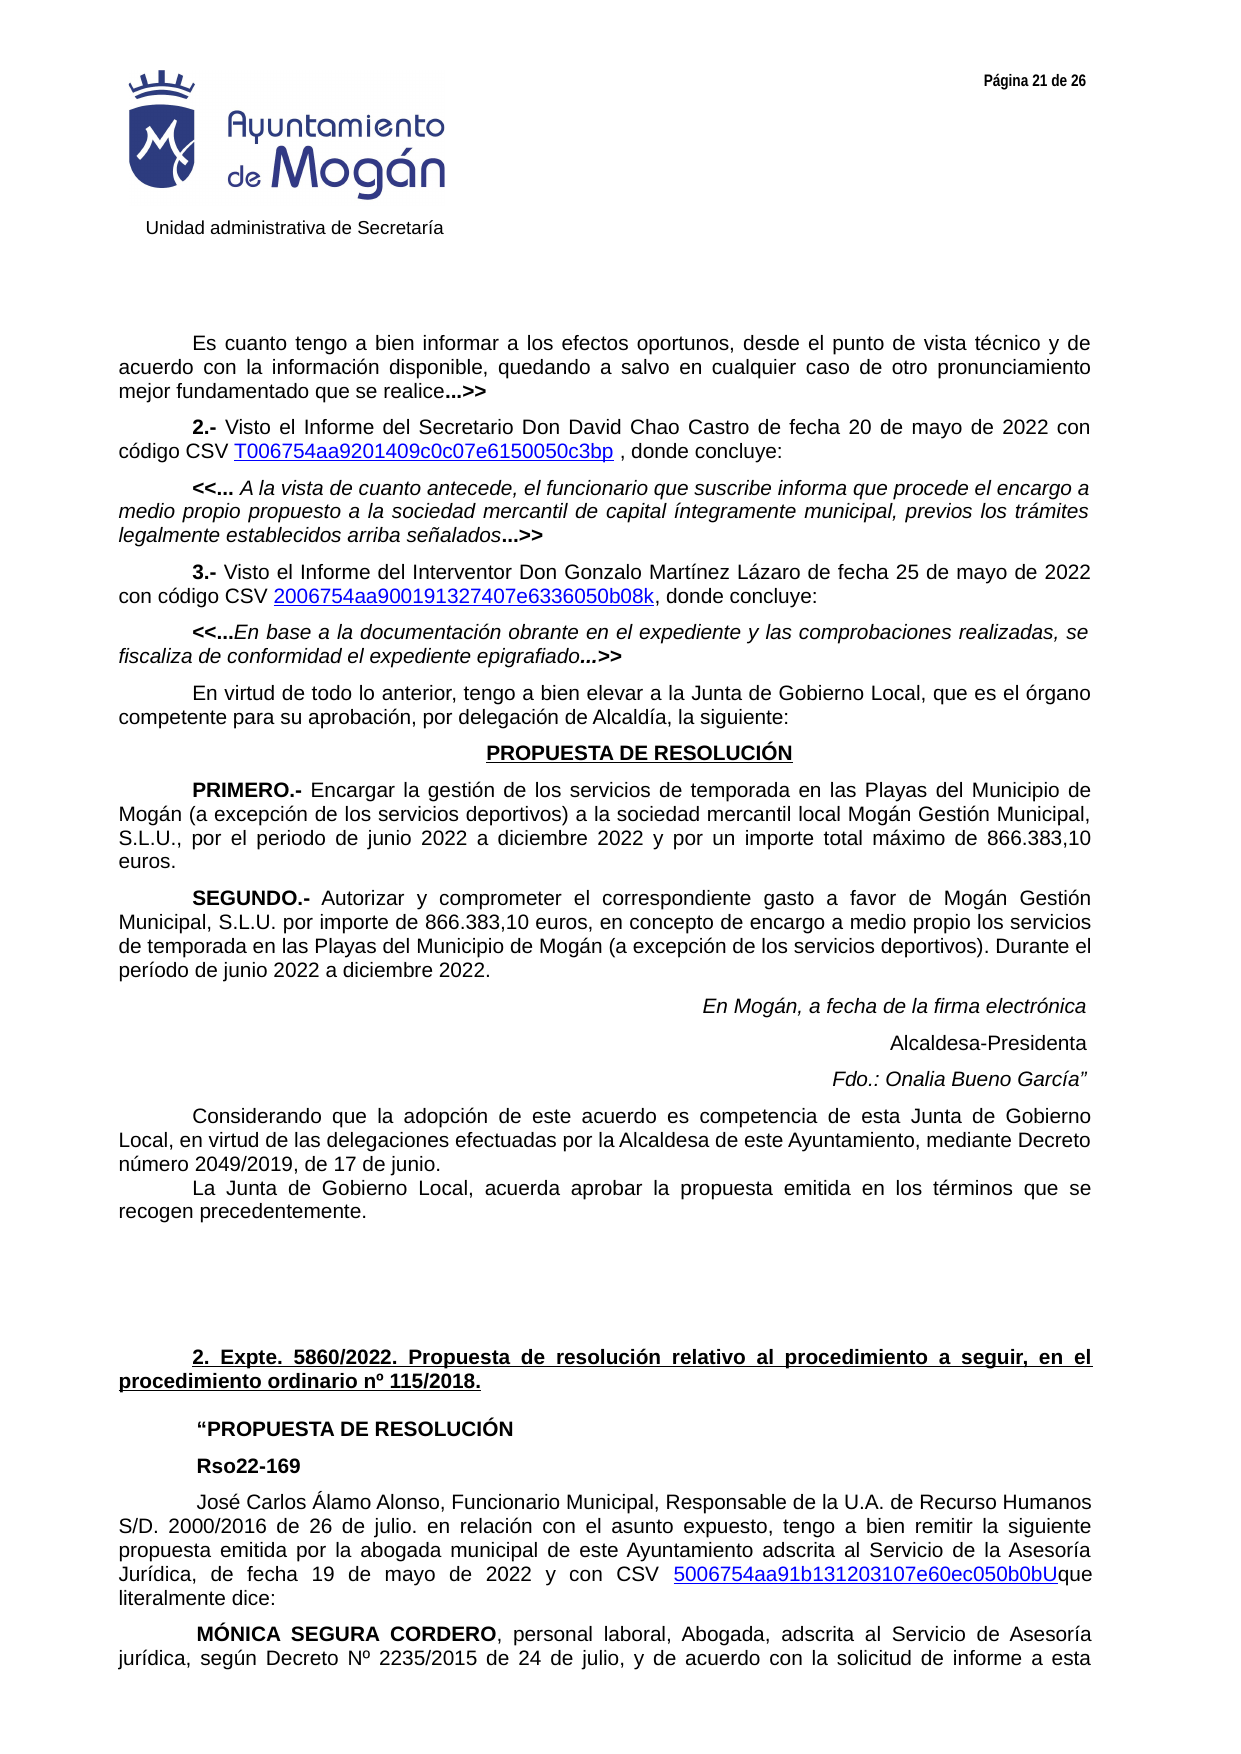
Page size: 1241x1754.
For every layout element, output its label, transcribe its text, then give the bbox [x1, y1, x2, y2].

text SEGUNDO.- Autorizar y comprometer el correspondiente gasto a favor de Mogán Gestión Municipal, S.L.U. por importe de 866.383,10 euros, en concepto de encargo a medio propio los servicios de temporada en las Playas del Municipio de Mogán (a excepción de los servicios deportivos). Durante el período de junio 2022 a diciembre 2022. [118, 886, 1092, 982]
text <<... A la vista de cuanto antecede, el funcionario que suscribe informa que procede el encargo a medio propio propuesto a la sociedad mercantil de capital íntegramente municipal, previos los trámites legalmente establecidos arriba señalados...>> [118, 475, 1092, 547]
text PRIMERO.- Encargar la gestión de los servicios de temporada en las Playas del Municipio de Mogán (a excepción de los servicios deportivos) a la sociedad mercantil local Mogán Gestión Municipal, S.L.U., por el periodo de junio 2022 a diciembre 2022 y por un importe total máximo de 866.383,10 euros. [118, 777, 1092, 873]
text Considerando que la adopción de este acuerdo es competencia de esta Junta de Gobierno Local, en virtud de las delegaciones efectuadas por la Alcaldesa de este Ayuntamiento, mediante Decreto número 2049/2019, de 17 de junio. [118, 1103, 1092, 1175]
text 2. Expte. 5860/2022. Propuesta de resolución relativo al procedimiento a seguir, en el procedimiento ordinario nº 115/2018. [118, 1345, 1092, 1393]
text MÓNICA SEGURA CORDERO, personal laboral, Abogada, adscrita al Servicio de Asesoría jurídica, según Decreto Nº 2235/2015 de 24 de julio, y de acuerdo con la solicitud de informe a esta [118, 1622, 1092, 1670]
text Alcaldesa-Presidenta [118, 1031, 1092, 1054]
picture [128, 70, 445, 206]
text 3.- Visto el Informe del Interventor Don Gonzalo Martínez Lázaro de fecha 25 de mayo de 2022 con código CSV 2006754aa900191327407e6336050b08k, donde concluye: [118, 560, 1092, 608]
text Es cuanto tengo a bien informar a los efectos oportunos, desde el punto de vista técnico y de acuerdo con la información disponible, quedando a salvo en cualquier caso de otro pronunciamiento mejor fundamentado que se realice...>> [118, 331, 1092, 402]
text “PROPUESTA DE RESOLUCIÓN [118, 1417, 1092, 1441]
text En Mogán, a fecha de la firma electrónica [118, 994, 1092, 1018]
text José Carlos Álamo Alonso, Funcionario Municipal, Responsable de la U.A. de Recurso Humanos S/D. 2000/2016 de 26 de julio. en relación con el asunto expuesto, tengo a bien remitir la siguiente propuesta emitida por la abogada municipal de este Ayuntamiento adscrita al Servicio de la Asesoría Jurídica, de fecha 19 de mayo de 2022 y con CSV 5006754aa91b131203107e60ec050b0bUque literalmente dice: [118, 1490, 1092, 1610]
text PROPUESTA DE RESOLUCIÓN [118, 741, 1092, 765]
text 2.- Visto el Informe del Secretario Don David Chao Castro de fecha 20 de mayo de 2022 con código CSV T006754aa9201409c0c07e6150050c3bp , donde concluye: [118, 415, 1092, 463]
text Fdo.: Onalia Bueno García” [118, 1067, 1092, 1091]
text Rso22-169 [118, 1453, 1092, 1477]
text En virtud de todo lo anterior, tengo a bien elevar a la Junta de Gobierno Local, que es el órgano competente para su aprobación, por delegación de Alcaldía, la siguiente: [118, 681, 1092, 728]
text <<...En base a la documentación obrante en el expediente y las comprobaciones realizadas, se fiscaliza de conformidad el expediente epigrafiado...>> [118, 620, 1092, 668]
text La Junta de Gobierno Local, acuerda aprobar la propuesta emitida en los términos que se recogen precedentemente. [118, 1175, 1092, 1223]
